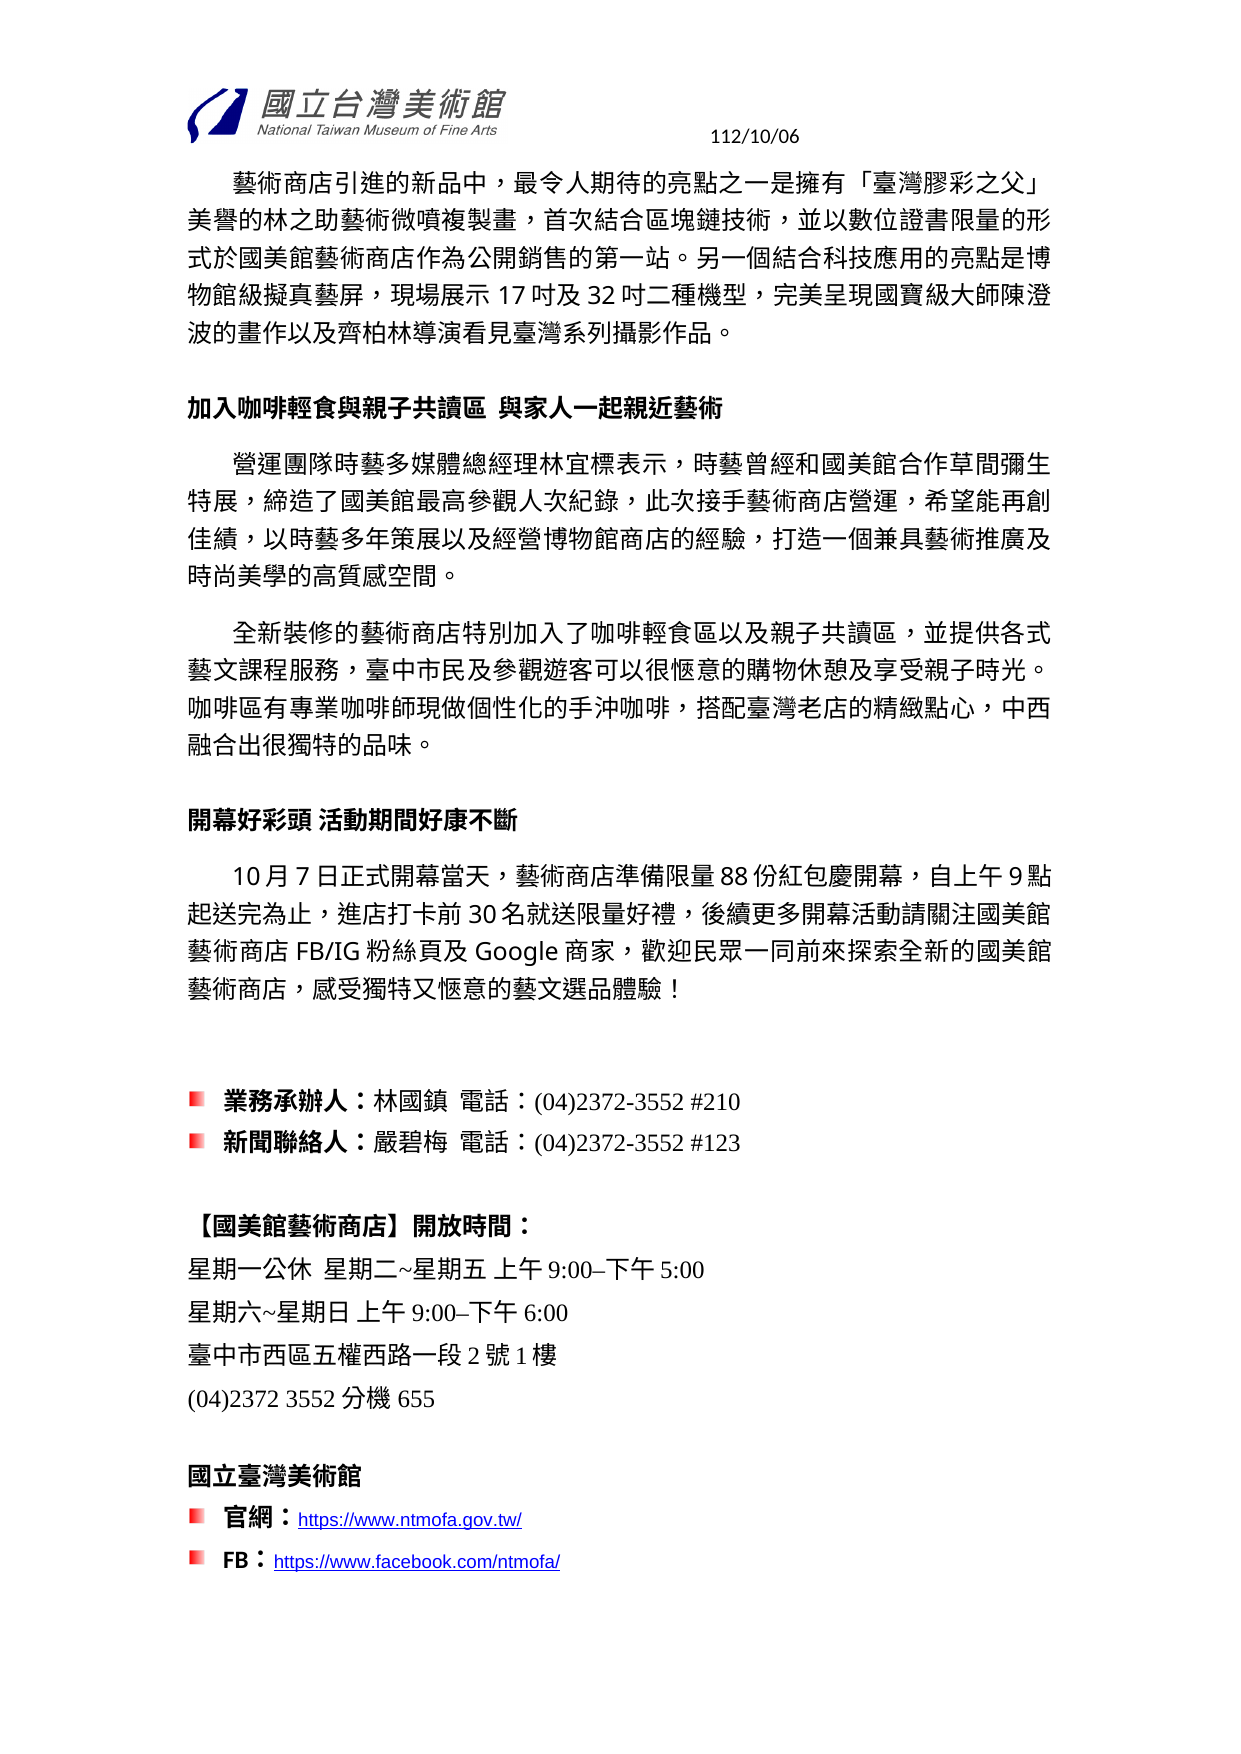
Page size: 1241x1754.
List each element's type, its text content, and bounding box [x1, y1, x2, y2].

list 業務承辦人：林國鎮 電話：(04)2372-3552 #210 [187, 1081, 1053, 1117]
text 星期六~星期日 上午9:00–下午6:00 臺中市西區五權西路一段2號1樓 (04)2372 3552 分機 655 [187, 1292, 1053, 1416]
text 加入咖啡輕食與親子共讀區 與家人一起親近藝術 [187, 387, 1053, 425]
text 全新裝修的藝術商店特別加入了咖啡輕食區以及親子共讀區，並提供各式藝文課程服務，臺中市民及參觀遊客可以很愜意的購物休憩及享受親子時光。咖啡區有專業咖啡師現做個性化的手沖咖啡，搭配臺灣老店的精緻點心，中西融合出很獨特的品味。 [187, 612, 1053, 762]
list FB：https://www.facebook.com/ntmofa/ [187, 1539, 1053, 1576]
text 國立臺灣美術館 [187, 1456, 1053, 1492]
text 10月7日正式開幕當天，藝術商店準備限量88份紅包慶開幕，自上午9點起送完為止，進店打卡前30名就送限量好禮，後續更多開幕活動請關注國美館藝術商店FB/IG粉絲頁及Google商家，歡迎民眾一同前來探索全新的國美館藝術商店，感受獨特又愜意的藝文選品體驗！ [187, 856, 1053, 1006]
list 官網：https://www.ntmofa.gov.tw/ [187, 1498, 1053, 1534]
picture [188, 1549, 206, 1566]
list 新聞聯絡人：嚴碧梅 電話：(04)2372-3552 #123 [187, 1123, 1053, 1159]
picture [187, 88, 508, 144]
text 開幕好彩頭 活動期間好康不斷 [187, 800, 1053, 837]
text 【國美館藝術商店】開放時間： [187, 1206, 1053, 1244]
picture [188, 1090, 206, 1108]
text 藝術商店引進的新品中，最令人期待的亮點之一是擁有「臺灣膠彩之父」美譽的林之助藝術微噴複製畫，首次結合區塊鏈技術，並以數位證書限量的形式於國美館藝術商店作為公開銷售的第一站。另一個結合科技應用的亮點是博物館級擬真藝屏，現場展示17吋及32吋二種機型，完美呈現國寶級大師陳澄波的畫作以及齊柏林導演看見臺灣系列攝影作品。 [187, 162, 1053, 350]
picture [188, 1507, 206, 1525]
text 營運團隊時藝多媒體總經理林宜標表示，時藝曾經和國美館合作草間彌生特展，締造了國美館最高參觀人次紀錄，此次接手藝術商店營運，希望能再創佳績，以時藝多年策展以及經營博物館商店的經驗，打造一個兼具藝術推廣及時尚美學的高質感空間。 [187, 444, 1053, 594]
text 星期一公休 星期二~星期五 上午9:00–下午5:00 [187, 1249, 1053, 1287]
picture [188, 1132, 206, 1150]
